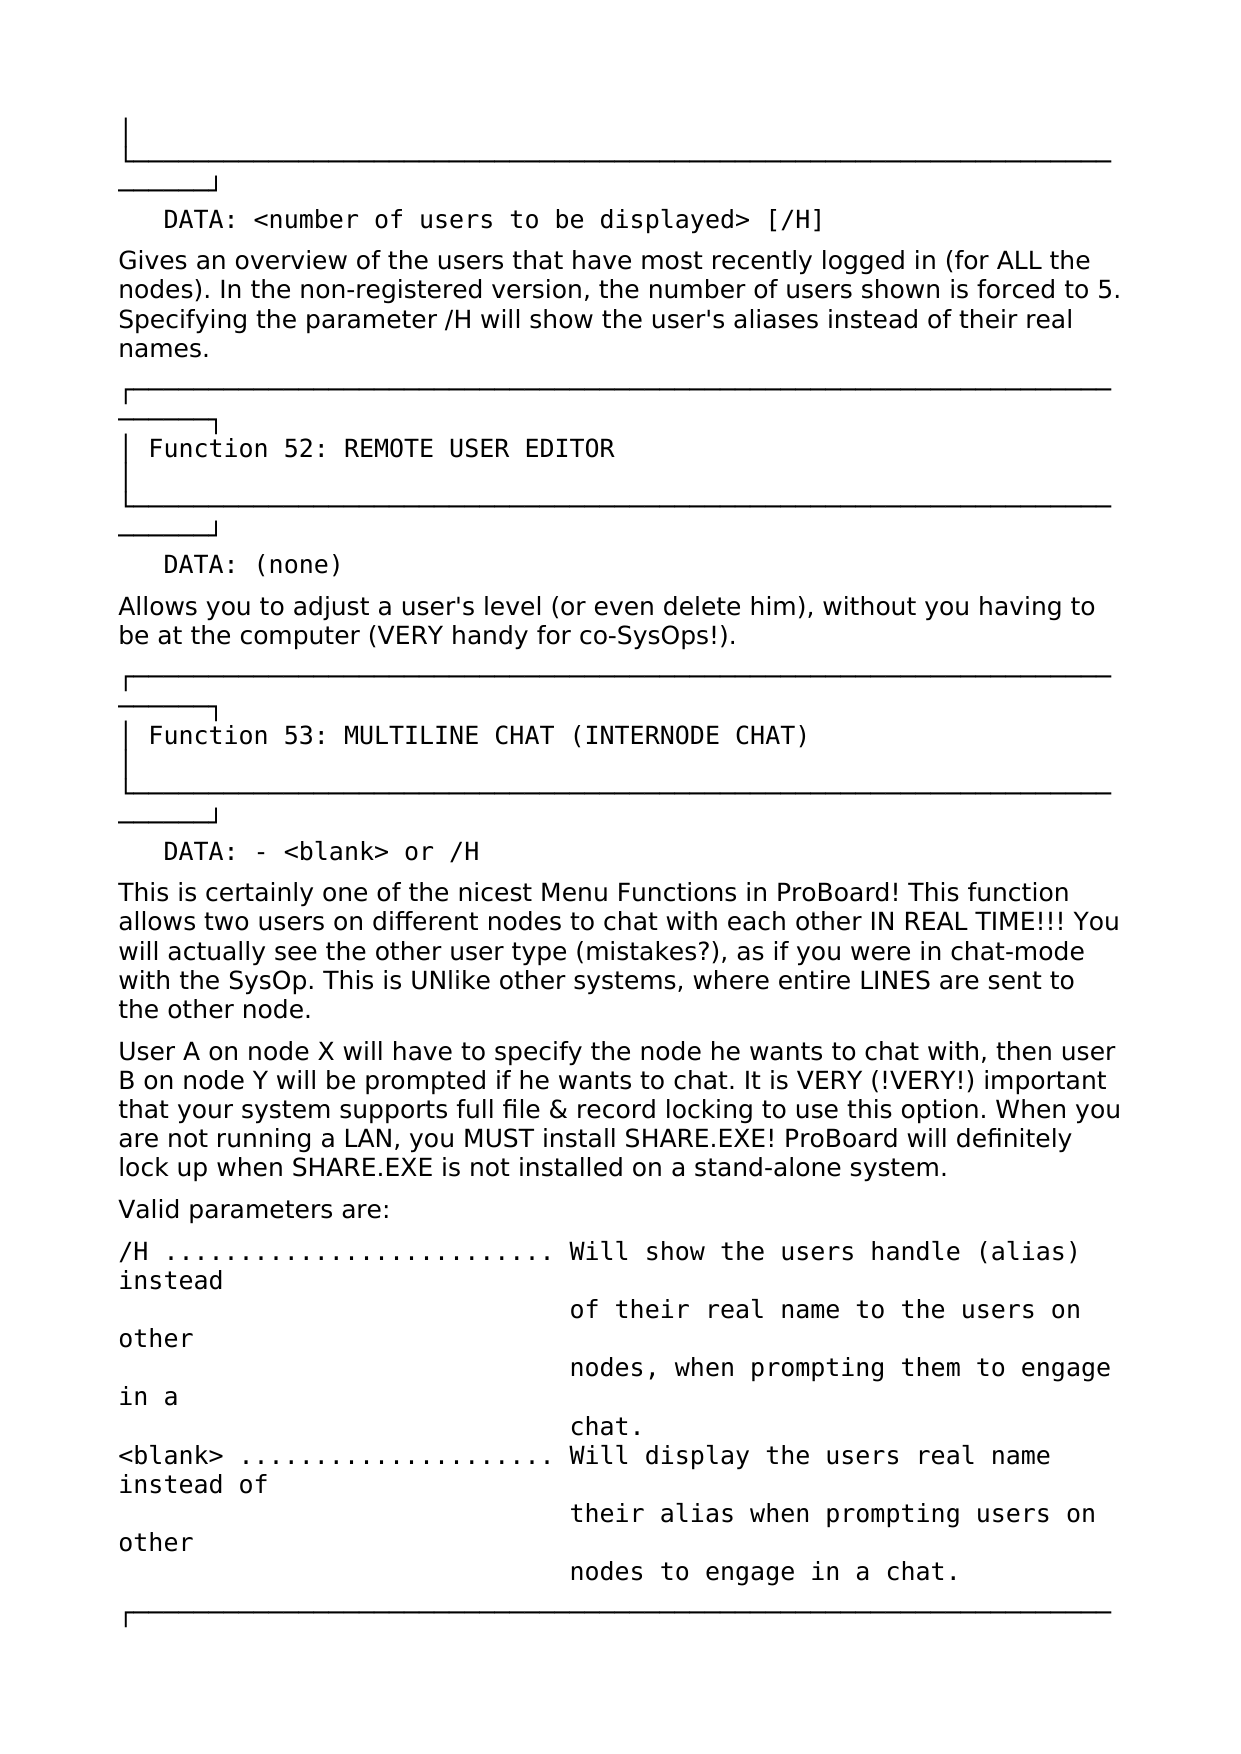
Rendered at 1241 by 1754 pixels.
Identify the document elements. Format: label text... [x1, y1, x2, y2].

text Gives an overview of the users that have most recently logged in (for ALL the nodes). In the non-registered version, the number of users shown is forced to 5. Specifying the parameter /H will show the user's aliases instead of their real names. [118, 247, 1122, 363]
text This is certainly one of the nicest Menu Functions in ProBoard! This function allows two users on different nodes to chat with each other IN REAL TIME!!! You will actually see the other user type (mistakes?), as if you were in chat-mode with the SysOp. This is UNlike other systems, where entire LINES are sent to the other node. [118, 878, 1122, 1024]
text User A on node X will have to specify the node he wants to chat with, then user B on node Y will be prompted if he wants to chat. It is VERY (!VERY!) important that your system supports full file & record locking to use this option. When you are not running a LAN, you MUST install SHARE.EXE! ProBoard will definitely lock up when SHARE.EXE is not installed on a stand-alone system. [118, 1037, 1122, 1183]
text ┌───────────────────────────────────────────────────────────────── [118, 1598, 1122, 1628]
text Valid parameters are: [118, 1195, 1122, 1224]
text ┌───────────────────────────────────────────────────────────────────────┐ │ Function 53: MULTILINE CHAT (INTERNODE CHAT) │ └───────────────────────────────────────────────────────────────────────┘ DATA: - <blank> or /H [118, 662, 1122, 867]
text │ └───────────────────────────────────────────────────────────────────────┘ DATA: <number of users to be displayed> [/H] [118, 118, 1122, 235]
text /H .......................... Will show the users handle (alias) instead of their real name to the users on other nodes, when prompting them to engage in a chat. <blank> ..................... Will display the users real name instead of their alias when prompting users on other nodes to engage in a chat. [118, 1237, 1122, 1587]
text Allows you to adjust a user's level (or even delete him), without you having to be at the computer (VERY handy for co-SysOps!). [118, 592, 1122, 650]
text ┌───────────────────────────────────────────────────────────────────────┐ │ Function 52: REMOTE USER EDITOR │ └───────────────────────────────────────────────────────────────────────┘ DATA: (none) [118, 376, 1122, 580]
